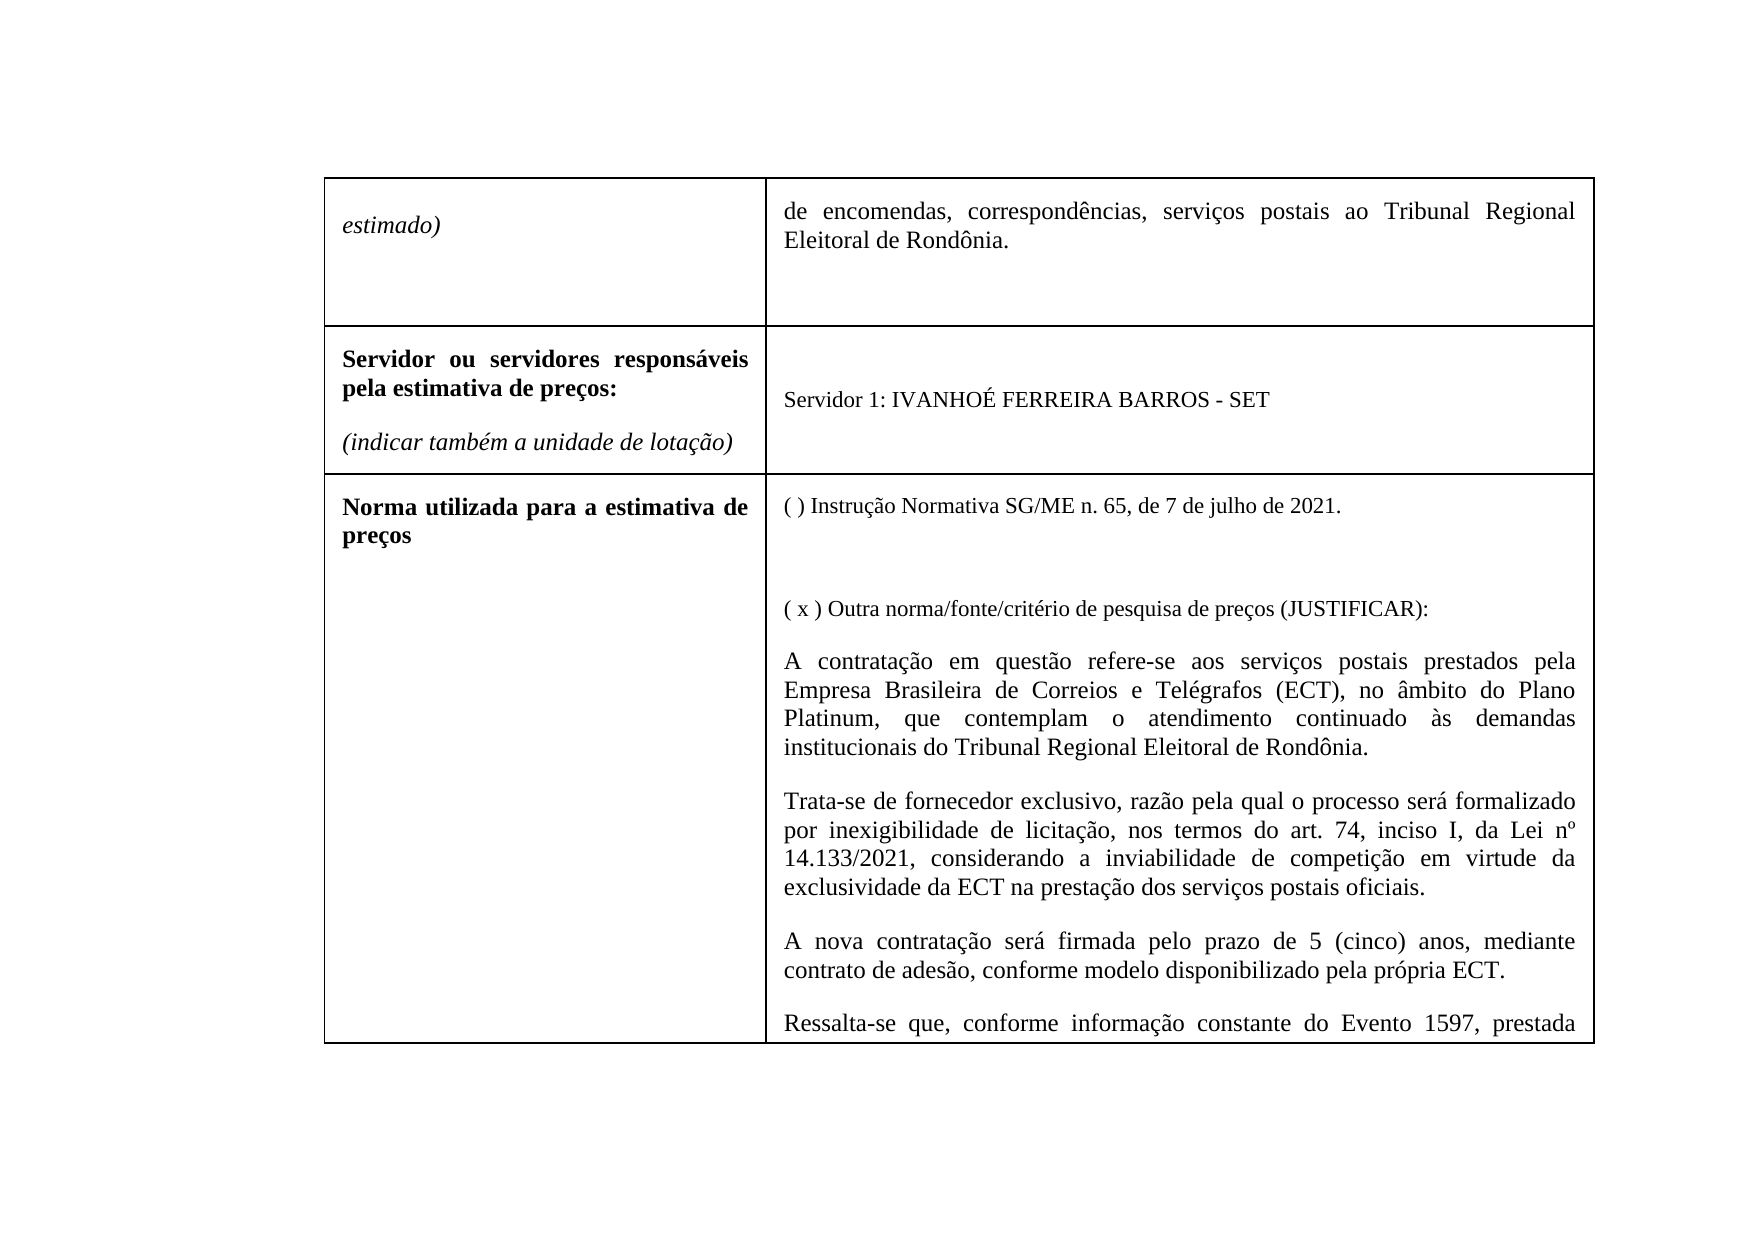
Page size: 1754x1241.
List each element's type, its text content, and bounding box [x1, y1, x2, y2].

table_cell ( ) Instrução Normativa SG/ME n. 65, de 7 de julho de 2021. ( x ) Outra norma/fonte/critério de pesquisa de preços (JUSTIFICAR): A contratação em questão refere-se aos serviços postais prestados pela Empresa Brasileira de Correios e Telégrafos (ECT), no âmbito do Plano Platinum, que contemplam o atendimento continuado às demandas institucionais do Tribunal Regional Eleitoral de Rondônia. Trata-se de fornecedor exclusivo, razão pela qual o processo será formalizado por inexigibilidade de licitação, nos termos do art. 74, inciso I, da Lei nº 14.133/2021, considerando a inviabilidade de competição em virtude da exclusividade da ECT na prestação dos serviços postais oficiais. A nova contratação será firmada pelo prazo de 5 (cinco) anos, mediante contrato de adesão, conforme modelo disponibilizado pela própria ECT. Ressalta-se que, conforme informação constante do Evento 1597, prestada [767, 475, 1593, 1042]
table_cell estimado) [325, 179, 765, 325]
table_cell de encomendas, correspondências, serviços postais ao Tribunal Regional Eleitoral de Rondônia. [767, 179, 1593, 325]
table_cell Norma utilizada para a estimativa de preços [325, 475, 765, 1042]
table_cell Servidor ou servidores responsáveis pela estimativa de preços: (indicar também a unidade de lotação) [325, 327, 765, 473]
table_cell Servidor 1: IVANHOÉ FERREIRA BARROS - SET [767, 327, 1593, 473]
